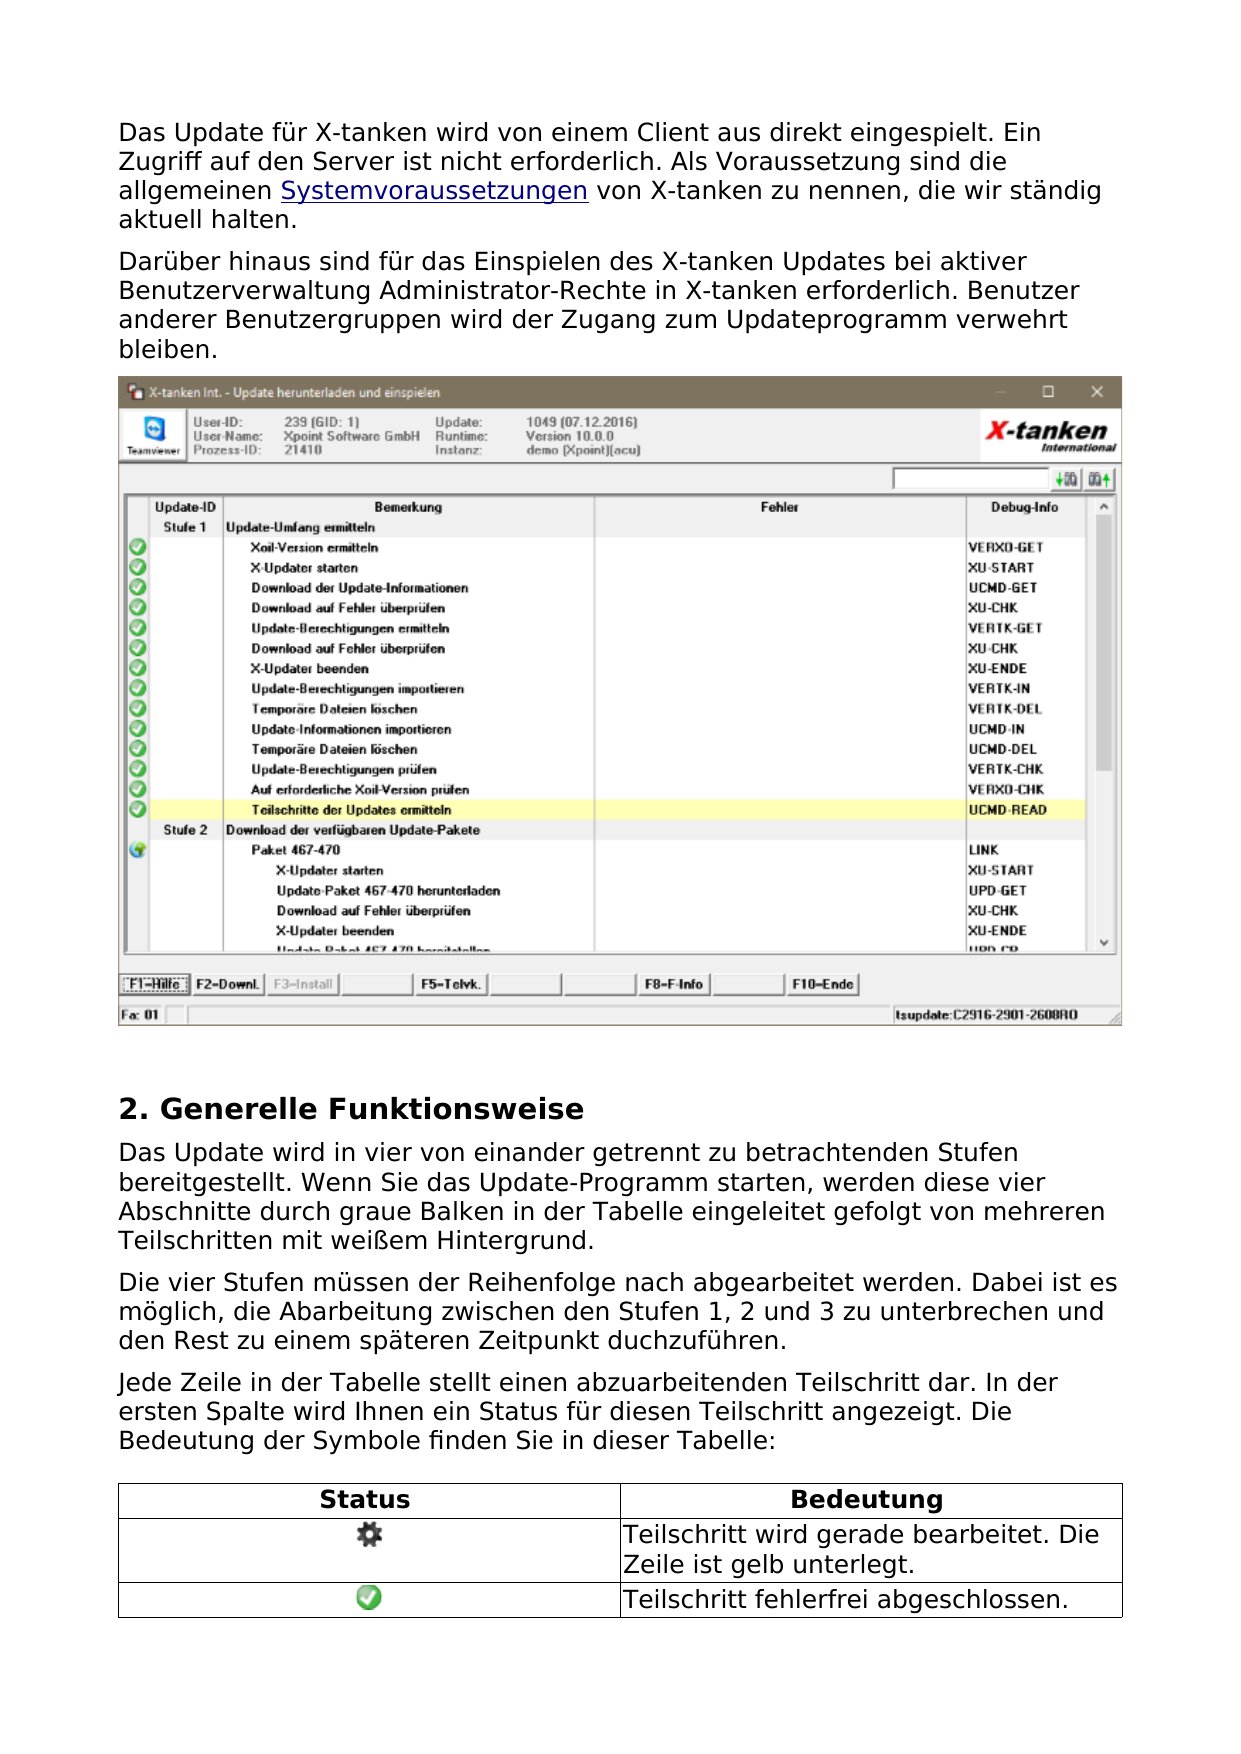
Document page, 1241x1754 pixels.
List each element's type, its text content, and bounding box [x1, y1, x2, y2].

table_cell Teilschritt fehlerfrei abgeschlossen. [621, 1583, 1122, 1617]
table_header Bedeutung [621, 1484, 1122, 1518]
subtitle 2. Generelle Funktionsweise [118, 1092, 1122, 1126]
text Jede Zeile in der Tabelle stellt einen abzuarbeitenden Teilschritt dar. In der ersten Spalte wird Ihnen ein Status für diesen Teilschritt angezeigt. Die Bedeutung der Symbole finden Sie in dieser Tabelle: [118, 1368, 1122, 1455]
text Das Update wird in vier von einander getrennt zu betrachtenden Stufen bereitgestellt. Wenn Sie das Update-Programm starten, werden diese vier Abschnitte durch graue Balken in der Tabelle eingeleitet gefolgt von mehreren Teilschritten mit weißem Hintergrund. [118, 1138, 1122, 1255]
text Die vier Stufen müssen der Reihenfolge nach abgearbeitet werden. Dabei ist es möglich, die Abarbeitung zwischen den Stufen 1, 2 und 3 zu unterbrechen und den Rest zu einem späteren Zeitpunkt duchzuführen. [118, 1268, 1122, 1355]
table_header Status [119, 1484, 620, 1518]
picture [354, 1520, 384, 1549]
table_cell Teilschritt wird gerade bearbeitet. Die Zeile ist gelb unterlegt. [621, 1519, 1122, 1582]
picture [118, 376, 1123, 1026]
table_cell [119, 1519, 620, 1582]
text Das Update für X-tanken wird von einem Client aus direkt eingespielt. Ein Zugriff auf den Server ist nicht erforderlich. Als Voraussetzung sind die allgemeinen Systemvoraussetzungen von X-tanken zu nennen, die wir ständig aktuell halten. [118, 118, 1122, 235]
text Darüber hinaus sind für das Einspielen des X-tanken Updates bei aktiver Benutzerverwaltung Administrator-Rechte in X-tanken erforderlich. Benutzer anderer Benutzergruppen wird der Zugang zum Updateprogramm verwehrt bleiben. [118, 247, 1122, 364]
picture [356, 1585, 382, 1610]
table_cell [119, 1583, 620, 1617]
